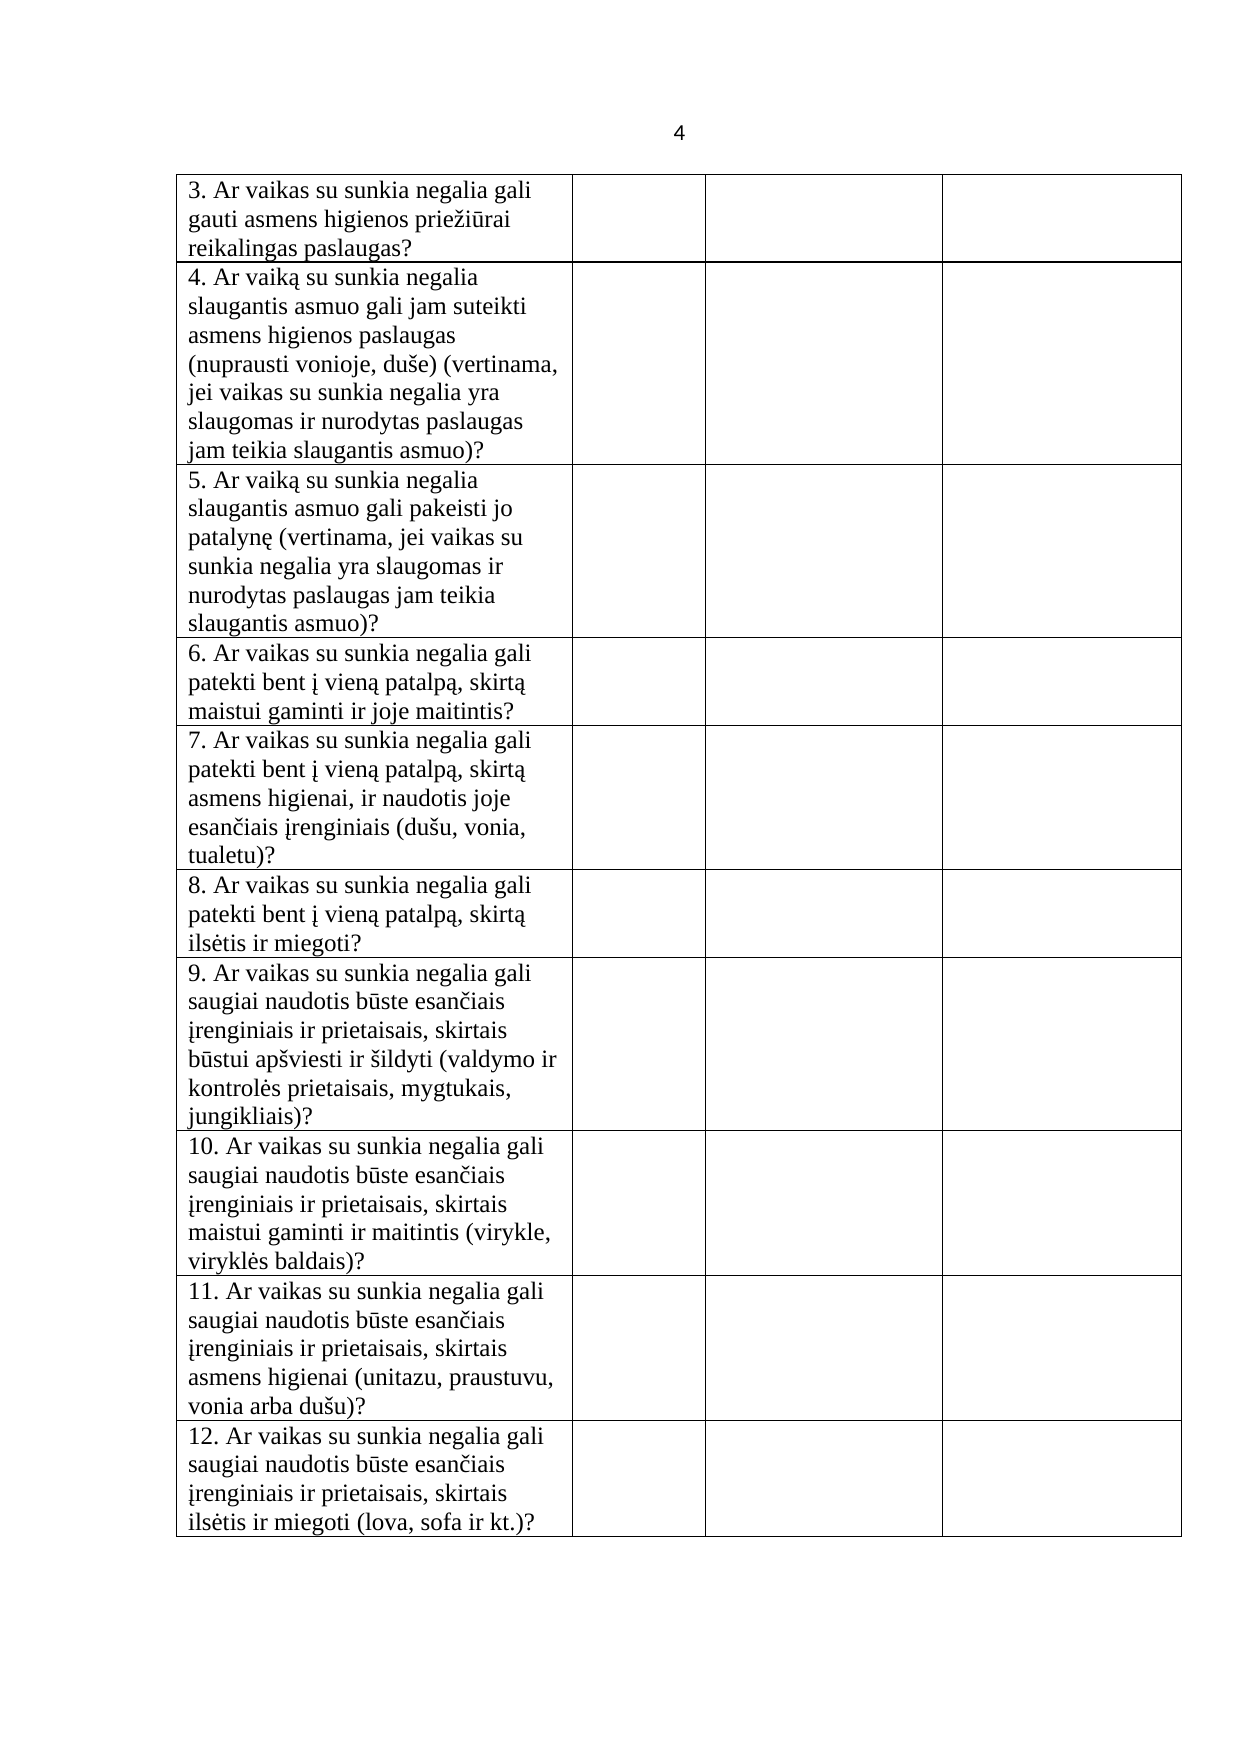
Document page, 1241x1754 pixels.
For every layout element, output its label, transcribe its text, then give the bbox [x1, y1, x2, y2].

table_cell [943, 1131, 1181, 1275]
table_cell 6. Ar vaikas su sunkia negalia gali patekti bent į vieną patalpą, skirtą maistui gaminti ir joje maitintis? [177, 638, 572, 724]
table_cell [706, 1421, 942, 1536]
table_cell [573, 263, 705, 464]
table_cell [943, 263, 1181, 464]
table_cell [706, 465, 942, 637]
table_cell [573, 726, 705, 869]
table_cell [943, 870, 1181, 957]
table_cell 11. Ar vaikas su sunkia negalia gali saugiai naudotis būste esančiais įrenginiais ir prietaisais, skirtais asmens higienai (unitazu, praustuvu, vonia arba dušu)? [177, 1276, 572, 1420]
table_cell [943, 1421, 1181, 1536]
table_cell 12. Ar vaikas su sunkia negalia gali saugiai naudotis būste esančiais įrenginiais ir prietaisais, skirtais ilsėtis ir miegoti (lova, sofa ir kt.)? [177, 1421, 572, 1536]
table_cell [573, 1421, 705, 1536]
table_cell [573, 1276, 705, 1420]
table_cell [573, 1131, 705, 1275]
table_cell [573, 175, 705, 261]
table_cell [573, 638, 705, 724]
table_cell [573, 870, 705, 957]
table_cell 10. Ar vaikas su sunkia negalia gali saugiai naudotis būste esančiais įrenginiais ir prietaisais, skirtais maistui gaminti ir maitintis (virykle, viryklės baldais)? [177, 1131, 572, 1275]
table_cell 3. Ar vaikas su sunkia negalia gali gauti asmens higienos priežiūrai reikalingas paslaugas? [177, 175, 572, 261]
table_cell [706, 726, 942, 869]
table_cell 9. Ar vaikas su sunkia negalia gali saugiai naudotis būste esančiais įrenginiais ir prietaisais, skirtais būstui apšviesti ir šildyti (valdymo ir kontrolės prietaisais, mygtukais, jungikliais)? [177, 958, 572, 1130]
table_cell [706, 175, 942, 261]
table_cell [943, 958, 1181, 1130]
table_cell [706, 958, 942, 1130]
table_cell [706, 638, 942, 724]
table_cell [706, 1276, 942, 1420]
table_cell [706, 870, 942, 957]
table_cell [706, 263, 942, 464]
table_cell [573, 958, 705, 1130]
table_cell [943, 465, 1181, 637]
table_cell [943, 1276, 1181, 1420]
table_cell [706, 1131, 942, 1275]
table_cell [943, 175, 1181, 261]
table_cell [943, 638, 1181, 724]
table_cell 5. Ar vaiką su sunkia negalia slaugantis asmuo gali pakeisti jo patalynę (vertinama, jei vaikas su sunkia negalia yra slaugomas ir nurodytas paslaugas jam teikia slaugantis asmuo)? [177, 465, 572, 637]
table_cell 4. Ar vaiką su sunkia negalia slaugantis asmuo gali jam suteikti asmens higienos paslaugas (nuprausti vonioje, duše) (vertinama, jei vaikas su sunkia negalia yra slaugomas ir nurodytas paslaugas jam teikia slaugantis asmuo)? [177, 263, 572, 464]
table_cell [943, 726, 1181, 869]
table_cell 7. Ar vaikas su sunkia negalia gali patekti bent į vieną patalpą, skirtą asmens higienai, ir naudotis joje esančiais įrenginiais (dušu, vonia, tualetu)? [177, 726, 572, 869]
table_cell 8. Ar vaikas su sunkia negalia gali patekti bent į vieną patalpą, skirtą ilsėtis ir miegoti? [177, 870, 572, 957]
table_cell [573, 465, 705, 637]
